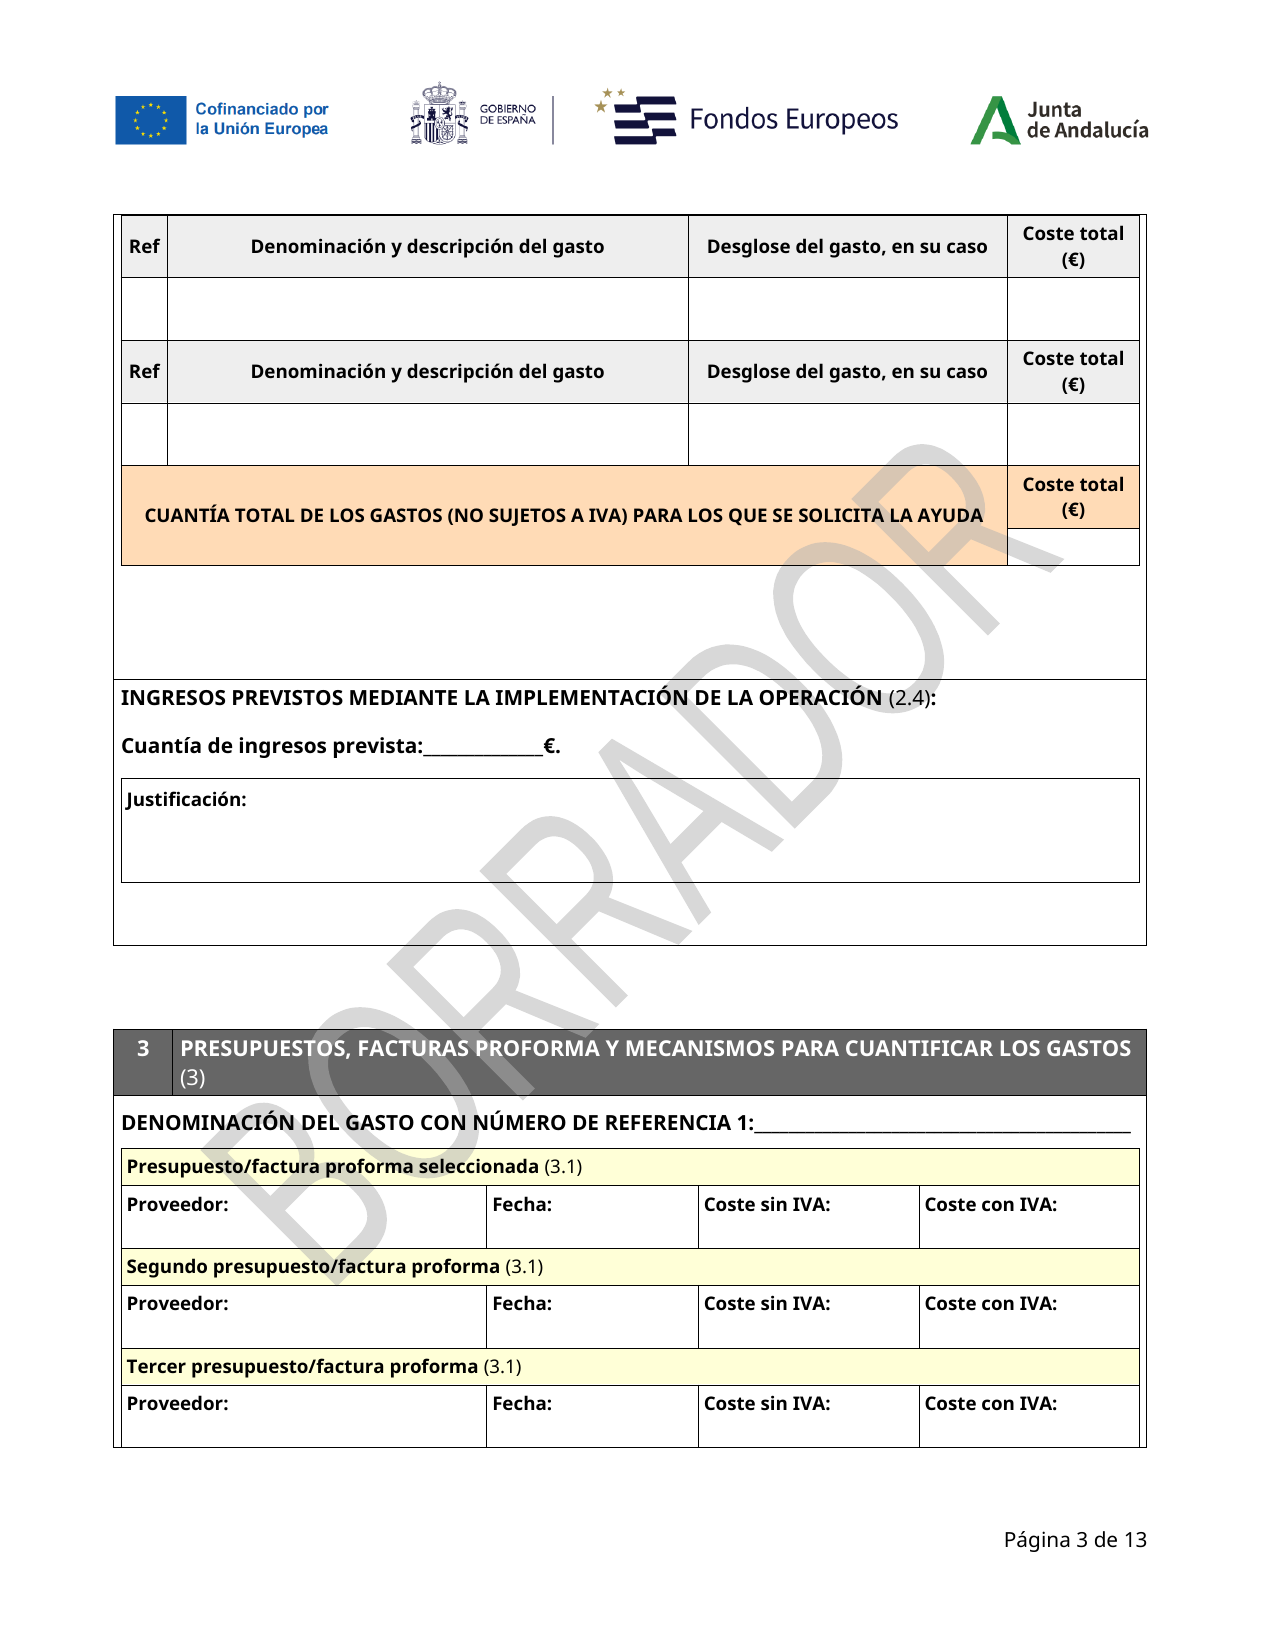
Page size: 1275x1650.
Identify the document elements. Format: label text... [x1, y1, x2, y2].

table_cell [1008, 529, 1139, 565]
table_cell LISTADO DETALLADO DE LOS GASTOS PARA LOS QUE SÍ SE SOLICITA LA AYUDA (2.3): [114, 215, 821, 679]
table_header PRESUPUESTOS, FACTURAS PROFORMA Y MECANISMOS PARA CUANTIFICAR LOS GASTOS (3) [480, 1030, 1146, 1095]
table_cell Coste total (€) [1008, 216, 1139, 277]
table_cell Desglose del gasto, en su caso [689, 341, 1007, 402]
table_header Presupuesto/factura proforma seleccionada (3.1) [122, 1149, 234, 1185]
table_cell [168, 404, 688, 465]
table_header Presupuesto/factura proforma seleccionada (3.1) [314, 1149, 1139, 1185]
table_header Justificación: [122, 779, 673, 882]
table_cell [374, 1186, 486, 1248]
table_cell Ref [122, 216, 167, 277]
table_cell [689, 404, 1007, 465]
table_cell LISTADO DETALLADO DE LOS GASTOS PARA LOS QUE SÍ SE SOLICITA LA AYUDA (2.3): [794, 566, 924, 679]
table_cell INGRESOS PREVISTOS MEDIANTE LA IMPLEMENTACIÓN DE LA OPERACIÓN (2.4): Cuantía de ingresos prevista:______________€. [114, 680, 743, 944]
table_cell Fecha: [487, 1386, 698, 1447]
table_cell INGRESOS PREVISTOS MEDIANTE LA IMPLEMENTACIÓN DE LA OPERACIÓN (2.4): Cuantía de ingresos prevista:______________€. [610, 680, 1146, 944]
table_cell [689, 278, 1007, 340]
table_cell Desglose del gasto, en su caso [689, 216, 1007, 277]
table_header PRESUPUESTOS, FACTURAS PROFORMA Y MECANISMOS PARA CUANTIFICAR LOS GASTOS (3) [329, 1030, 451, 1095]
table_cell [168, 278, 688, 340]
table_cell [1008, 404, 1139, 465]
table_cell DENOMINACIÓN DEL GASTO CON NÚMERO DE REFERENCIA 1:____________________________________________ Solo se presenta una oferta o no se selecciona la más económica. Justificación (3.2): La cuantificación del gasto no proviene de un presupuesto o factura proforma. Justificación (3.3): [114, 1096, 360, 1447]
table_cell Coste total (€) [1008, 466, 1139, 528]
table_cell [1008, 556, 1029, 565]
table_cell Segundo presupuesto/factura proforma (3.1) [122, 1249, 334, 1285]
table_cell Denominación y descripción del gasto [168, 216, 688, 277]
table_cell Tercer presupuesto/factura proforma (3.1) [122, 1349, 1139, 1384]
table_cell Denominación y descripción del gasto [168, 341, 688, 402]
table_header Presupuesto/factura proforma seleccionada (3.1) [229, 1149, 299, 1185]
picture [113, 77, 1152, 150]
table_cell Coste sin IVA: [699, 1386, 919, 1447]
table_cell Coste sin IVA: [699, 1186, 919, 1248]
table_cell Proveedor: [122, 1386, 486, 1447]
table_cell Fecha: [487, 1286, 698, 1347]
table_cell [122, 404, 167, 465]
table_cell Coste total (€) [1008, 341, 1139, 402]
table_cell CUANTÍA TOTAL DE LOS GASTOS (NO SUJETOS A IVA) PARA LOS QUE SE SOLICITA LA AYUDA [122, 466, 916, 565]
table_cell [122, 278, 167, 340]
table_header [682, 779, 1139, 882]
table_cell Proveedor: [122, 1186, 297, 1248]
table_cell Coste con IVA: [920, 1386, 1139, 1447]
table_cell Coste sin IVA: [699, 1286, 919, 1347]
table_cell [1008, 278, 1139, 340]
table_cell INGRESOS PREVISTOS MEDIANTE LA IMPLEMENTACIÓN DE LA OPERACIÓN (2.4): Cuantía de ingresos prevista:______________€. [573, 912, 674, 944]
table_cell Ref [122, 341, 167, 402]
table_cell DENOMINACIÓN DEL GASTO CON NÚMERO DE REFERENCIA 1:____________________________________________ Solo se presenta una oferta o no se selecciona la más económica. Justificación (3.2): La cuantificación del gasto no proviene de un presupuesto o factura proforma. Justificación (3.3): [340, 1096, 459, 1148]
table_header PRESUPUESTOS, FACTURAS PROFORMA Y MECANISMOS PARA CUANTIFICAR LOS GASTOS (3) [173, 1030, 317, 1095]
table_header 3 [114, 1030, 172, 1095]
table_header PRESUPUESTOS, FACTURAS PROFORMA Y MECANISMOS PARA CUANTIFICAR LOS GASTOS (3) [418, 1030, 516, 1095]
table_cell Fecha: [487, 1186, 698, 1248]
table_cell [286, 1186, 367, 1248]
table_cell Coste con IVA: [920, 1286, 1139, 1347]
table_cell CUANTÍA TOTAL DE LOS GASTOS (NO SUJETOS A IVA) PARA LOS QUE SE SOLICITA LA AYUDA [966, 466, 1007, 535]
table_cell LISTADO DETALLADO DE LOS GASTOS PARA LOS QUE SÍ SE SOLICITA LA AYUDA (2.3): [885, 215, 1146, 679]
table_cell Segundo presupuesto/factura proforma (3.1) [340, 1249, 1139, 1285]
table_cell INGRESOS PREVISTOS MEDIANTE LA IMPLEMENTACIÓN DE LA OPERACIÓN (2.4): Cuantía de ingresos prevista:______________€. [517, 883, 592, 923]
table_cell CUANTÍA TOTAL DE LOS GASTOS (NO SUJETOS A IVA) PARA LOS QUE SE SOLICITA LA AYUDA [880, 466, 965, 551]
table_cell INGRESOS PREVISTOS MEDIANTE LA IMPLEMENTACIÓN DE LA OPERACIÓN (2.4): Cuantía de ingresos prevista:______________€. [687, 680, 822, 778]
table_cell Coste con IVA: [920, 1186, 1139, 1248]
table_cell Proveedor: [122, 1286, 486, 1347]
table_header [632, 779, 702, 843]
table_cell DENOMINACIÓN DEL GASTO CON NÚMERO DE REFERENCIA 1:____________________________________________ Solo se presenta una oferta o no se selecciona la más económica. Justificación (3.2): La cuantificación del gasto no proviene de un presupuesto o factura proforma. Justificación (3.3): [473, 1096, 1146, 1447]
